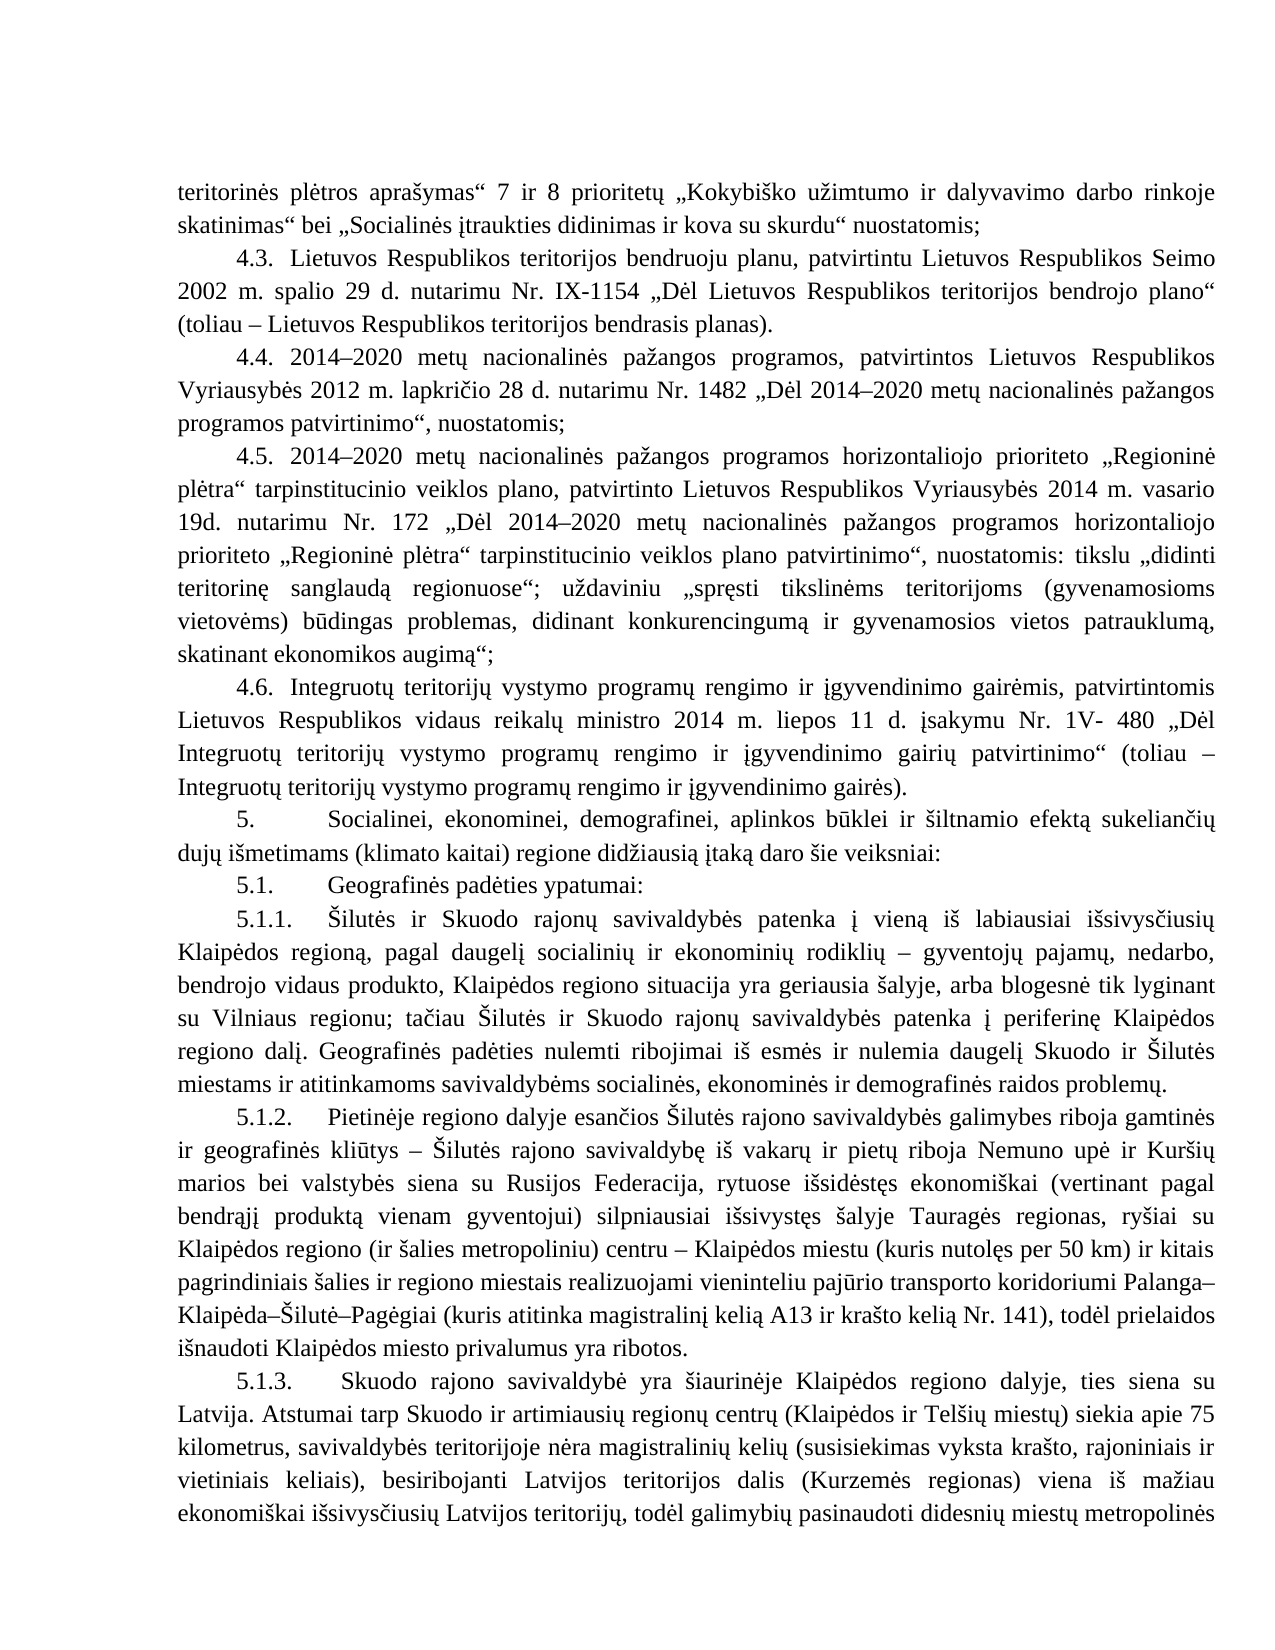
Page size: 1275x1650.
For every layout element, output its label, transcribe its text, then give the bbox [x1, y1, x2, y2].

text teritorinės plėtros aprašymas“ 7 ir 8 prioritetų „Kokybiško užimtumo ir dalyvavimo darbo rinkoje skatinimas“ bei „Socialinės įtraukties didinimas ir kova su skurdu“ nuostatomis; [177, 177, 1216, 239]
text 5.1.3. Skuodo rajono savivaldybė yra šiaurinėje Klaipėdos regiono dalyje, ties siena su Latvija. Atstumai tarp Skuodo ir artimiausių regionų centrų (Klaipėdos ir Telšių miestų) siekia apie 75 kilometrus, savivaldybės teritorijoje nėra magistralinių kelių (susisiekimas vyksta krašto, rajoniniais ir vietiniais keliais), besiribojanti Latvijos teritorijos dalis (Kurzemės regionas) viena iš mažiau ekonomiškai išsivysčiusių Latvijos teritorijų, todėl galimybių pasinaudoti didesnių miestų metropolinės [177, 1366, 1216, 1527]
text 4.6. Integruotų teritorijų vystymo programų rengimo ir įgyvendinimo gairėmis, patvirtintomis Lietuvos Respublikos vidaus reikalų ministro 2014 m. liepos 11 d. įsakymu Nr. 1V- 480 „Dėl Integruotų teritorijų vystymo programų rengimo ir įgyvendinimo gairių patvirtinimo“ (toliau – Integruotų teritorijų vystymo programų rengimo ir įgyvendinimo gairės). [177, 672, 1216, 800]
text 5.1. Geografinės padėties ypatumai: [177, 871, 1216, 899]
text 4.5. 2014–2020 metų nacionalinės pažangos programos horizontaliojo prioriteto „Regioninė plėtra“ tarpinstitucinio veiklos plano, patvirtinto Lietuvos Respublikos Vyriausybės 2014 m. vasario 19d. nutarimu Nr. 172 „Dėl 2014–2020 metų nacionalinės pažangos programos horizontaliojo prioriteto „Regioninė plėtra“ tarpinstitucinio veiklos plano patvirtinimo“, nuostatomis: tikslu „didinti teritorinę sanglaudą regionuose“; uždaviniu „spręsti tikslinėms teritorijoms (gyvenamosioms vietovėms) būdingas problemas, didinant konkurencingumą ir gyvenamosios vietos patrauklumą, skatinant ekonomikos augimą“; [177, 441, 1216, 668]
text 4.4. 2014–2020 metų nacionalinės pažangos programos, patvirtintos Lietuvos Respublikos Vyriausybės 2012 m. lapkričio 28 d. nutarimu Nr. 1482 „Dėl 2014–2020 metų nacionalinės pažangos programos patvirtinimo“, nuostatomis; [177, 342, 1216, 437]
text 5. Socialinei, ekonominei, demografinei, aplinkos būklei ir šiltnamio efektą sukeliančių dujų išmetimams (klimato kaitai) regione didžiausią įtaką daro šie veiksniai: [177, 804, 1216, 866]
text 4.3. Lietuvos Respublikos teritorijos bendruoju planu, patvirtintu Lietuvos Respublikos Seimo 2002 m. spalio 29 d. nutarimu Nr. IX-1154 „Dėl Lietuvos Respublikos teritorijos bendrojo plano“ (toliau – Lietuvos Respublikos teritorijos bendrasis planas). [177, 243, 1216, 338]
text 5.1.1. Šilutės ir Skuodo rajonų savivaldybės patenka į vieną iš labiausiai išsivysčiusių Klaipėdos regioną, pagal daugelį socialinių ir ekonominių rodiklių – gyventojų pajamų, nedarbo, bendrojo vidaus produkto, Klaipėdos regiono situacija yra geriausia šalyje, arba blogesnė tik lyginant su Vilniaus regionu; tačiau Šilutės ir Skuodo rajonų savivaldybės patenka į periferinę Klaipėdos regiono dalį. Geografinės padėties nulemti ribojimai iš esmės ir nulemia daugelį Skuodo ir Šilutės miestams ir atitinkamoms savivaldybėms socialinės, ekonominės ir demografinės raidos problemų. [177, 904, 1216, 1097]
text 5.1.2. Pietinėje regiono dalyje esančios Šilutės rajono savivaldybės galimybes riboja gamtinės ir geografinės kliūtys – Šilutės rajono savivaldybę iš vakarų ir pietų riboja Nemuno upė ir Kuršių marios bei valstybės siena su Rusijos Federacija, rytuose išsidėstęs ekonomiškai (vertinant pagal bendrąjį produktą vienam gyventojui) silpniausiai išsivystęs šalyje Tauragės regionas, ryšiai su Klaipėdos regiono (ir šalies metropoliniu) centru – Klaipėdos miestu (kuris nutolęs per 50 km) ir kitais pagrindiniais šalies ir regiono miestais realizuojami vieninteliu pajūrio transporto koridoriumi Palanga–Klaipėda–Šilutė–Pagėgiai (kuris atitinka magistralinį kelią A13 ir krašto kelią Nr. 141), todėl prielaidos išnaudoti Klaipėdos miesto privalumus yra ribotos. [177, 1102, 1216, 1362]
